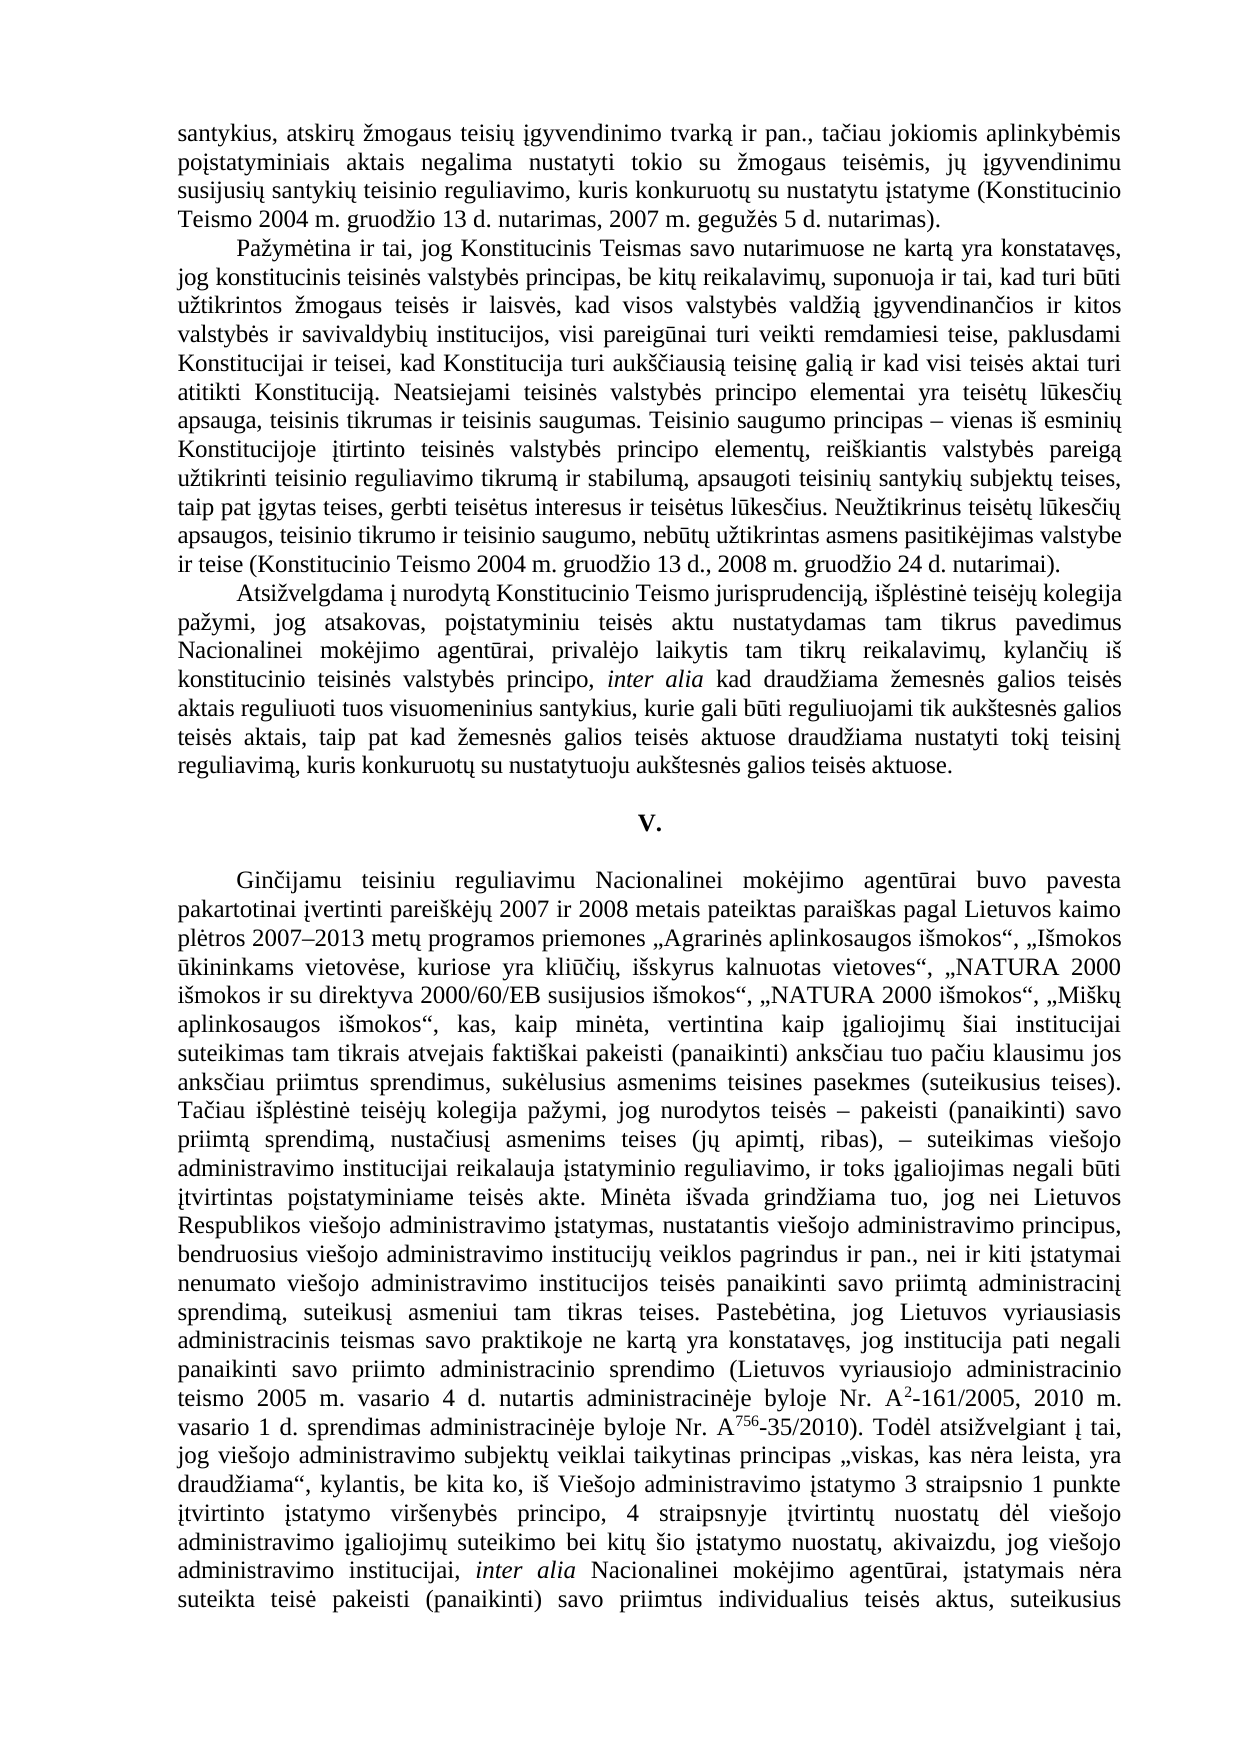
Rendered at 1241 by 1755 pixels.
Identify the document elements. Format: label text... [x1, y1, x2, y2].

text Pažymėtina ir tai, jog Konstitucinis Teismas savo nutarimuose ne kartą yra konstatavęs, jog konstitucinis teisinės valstybės principas, be kitų reikalavimų, suponuoja ir tai, kad turi būti užtikrintos žmogaus teisės ir laisvės, kad visos valstybės valdžią įgyvendinančios ir kitos valstybės ir savivaldybių institucijos, visi pareigūnai turi veikti remdamiesi teise, paklusdami Konstitucijai ir teisei, kad Konstitucija turi aukščiausią teisinę galią ir kad visi teisės aktai turi atitikti Konstituciją. Neatsiejami teisinės valstybės principo elementai yra teisėtų lūkesčių apsauga, teisinis tikrumas ir teisinis saugumas. Teisinio saugumo principas – vienas iš esminių Konstitucijoje įtirtinto teisinės valstybės principo elementų, reiškiantis valstybės pareigą užtikrinti teisinio reguliavimo tikrumą ir stabilumą, apsaugoti teisinių santykių subjektų teises, taip pat įgytas teises, gerbti teisėtus interesus ir teisėtus lūkesčius. Neužtikrinus teisėtų lūkesčių apsaugos, teisinio tikrumo ir teisinio saugumo, nebūtų užtikrintas asmens pasitikėjimas valstybe ir teise (Konstitucinio Teismo 2004 m. gruodžio 13 d., 2008 m. gruodžio 24 d. nutarimai). [177, 233, 1122, 578]
text santykius, atskirų žmogaus teisių įgyvendinimo tvarką ir pan., tačiau jokiomis aplinkybėmis poįstatyminiais aktais negalima nustatyti tokio su žmogaus teisėmis, jų įgyvendinimu susijusių santykių teisinio reguliavimo, kuris konkuruotų su nustatytu įstatyme (Konstitucinio Teismo 2004 m. gruodžio 13 d. nutarimas, 2007 m. gegužės 5 d. nutarimas). [177, 118, 1122, 233]
text Atsižvelgdama į nurodytą Konstitucinio Teismo jurisprudenciją, išplėstinė teisėjų kolegija pažymi, jog atsakovas, poįstatyminiu teisės aktu nustatydamas tam tikrus pavedimus Nacionalinei mokėjimo agentūrai, privalėjo laikytis tam tikrų reikalavimų, kylančių iš konstitucinio teisinės valstybės principo, inter alia kad draudžiama žemesnės galios teisės aktais reguliuoti tuos visuomeninius santykius, kurie gali būti reguliuojami tik aukštesnės galios teisės aktais, taip pat kad žemesnės galios teisės aktuose draudžiama nustatyti tokį teisinį reguliavimą, kuris konkuruotų su nustatytuoju aukštesnės galios teisės aktuose. [177, 578, 1122, 779]
text V. [177, 808, 1122, 837]
text Ginčijamu teisiniu reguliavimu Nacionalinei mokėjimo agentūrai buvo pavesta pakartotinai įvertinti pareiškėjų 2007 ir 2008 metais pateiktas paraiškas pagal Lietuvos kaimo plėtros 2007–2013 metų programos priemones „Agrarinės aplinkosaugos išmokos“, „Išmokos ūkininkams vietovėse, kuriose yra kliūčių, išskyrus kalnuotas vietoves“, „NATURA 2000 išmokos ir su direktyva 2000/60/EB susijusios išmokos“, „NATURA 2000 išmokos“, „Miškų aplinkosaugos išmokos“, kas, kaip minėta, vertintina kaip įgaliojimų šiai institucijai suteikimas tam tikrais atvejais faktiškai pakeisti (panaikinti) anksčiau tuo pačiu klausimu jos anksčiau priimtus sprendimus, sukėlusius asmenims teisines pasekmes (suteikusius teises). Tačiau išplėstinė teisėjų kolegija pažymi, jog nurodytos teisės – pakeisti (panaikinti) savo priimtą sprendimą, nustačiusį asmenims teises (jų apimtį, ribas), – suteikimas viešojo administravimo institucijai reikalauja įstatyminio reguliavimo, ir toks įgaliojimas negali būti įtvirtintas poįstatyminiame teisės akte. Minėta išvada grindžiama tuo, jog nei Lietuvos Respublikos viešojo administravimo įstatymas, nustatantis viešojo administravimo principus, bendruosius viešojo administravimo institucijų veiklos pagrindus ir pan., nei ir kiti įstatymai nenumato viešojo administravimo institucijos teisės panaikinti savo priimtą administracinį sprendimą, suteikusį asmeniui tam tikras teises. Pastebėtina, jog Lietuvos vyriausiasis administracinis teismas savo praktikoje ne kartą yra konstatavęs, jog institucija pati negali panaikinti savo priimto administracinio sprendimo (Lietuvos vyriausiojo administracinio teismo 2005 m. vasario 4 d. nutartis administracinėje byloje Nr. A2-161/2005, 2010 m. vasario 1 d. sprendimas administracinėje byloje Nr. A756-35/2010). Todėl atsižvelgiant į tai, jog viešojo administravimo subjektų veiklai taikytinas principas „viskas, kas nėra leista, yra draudžiama“, kylantis, be kita ko, iš Viešojo administravimo įstatymo 3 straipsnio 1 punkte įtvirtinto įstatymo viršenybės principo, 4 straipsnyje įtvirtintų nuostatų dėl viešojo administravimo įgaliojimų suteikimo bei kitų šio įstatymo nuostatų, akivaizdu, jog viešojo administravimo institucijai, inter alia Nacionalinei mokėjimo agentūrai, įstatymais nėra suteikta teisė pakeisti (panaikinti) savo priimtus individualius teisės aktus, suteikusius [177, 866, 1122, 1613]
